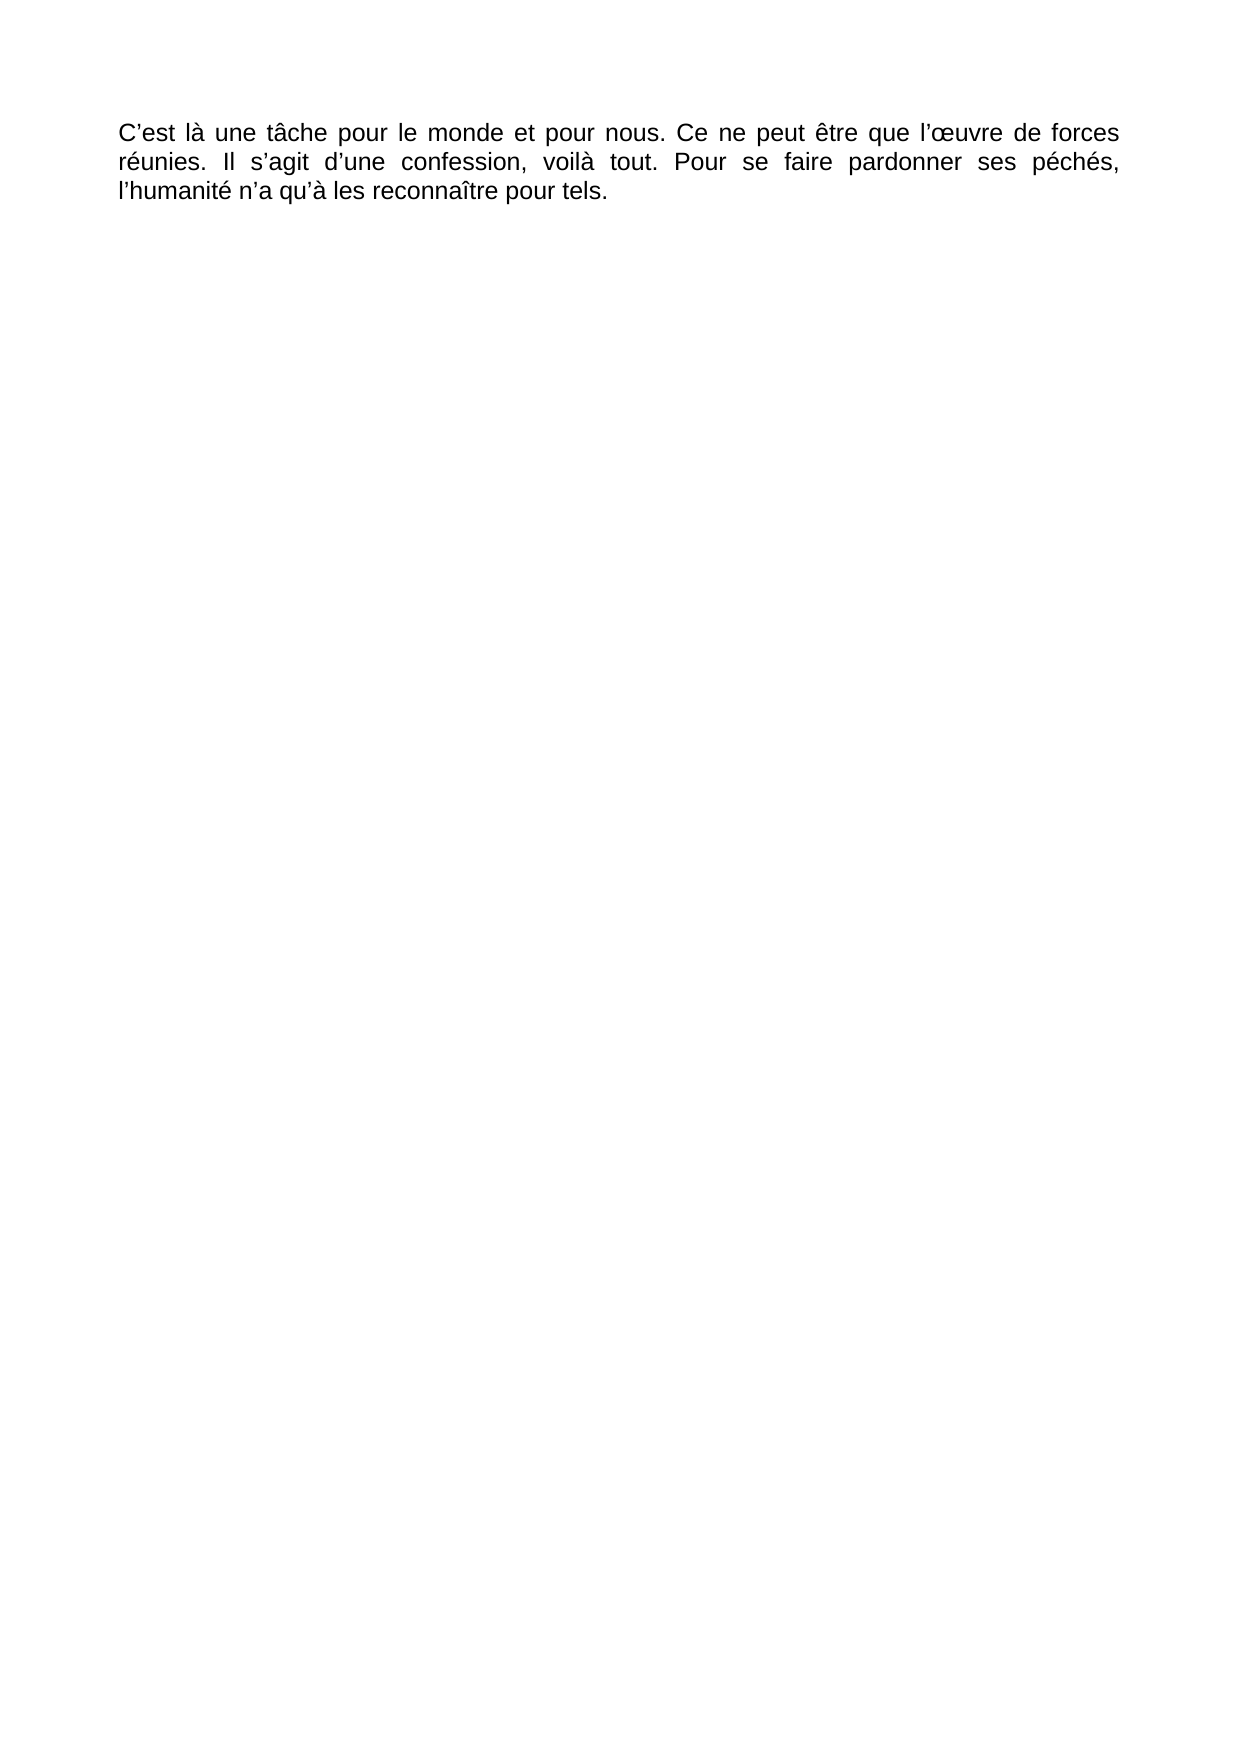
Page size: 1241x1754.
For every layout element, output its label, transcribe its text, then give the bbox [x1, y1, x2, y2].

text C’est là une tâche pour le monde et pour nous. Ce ne peut être que l’œuvre de forces réunies. Il s’agit d’une confession, voilà tout. Pour se faire pardonner ses péchés, l’humanité n’a qu’à les reconnaître pour tels. [118, 118, 1122, 204]
